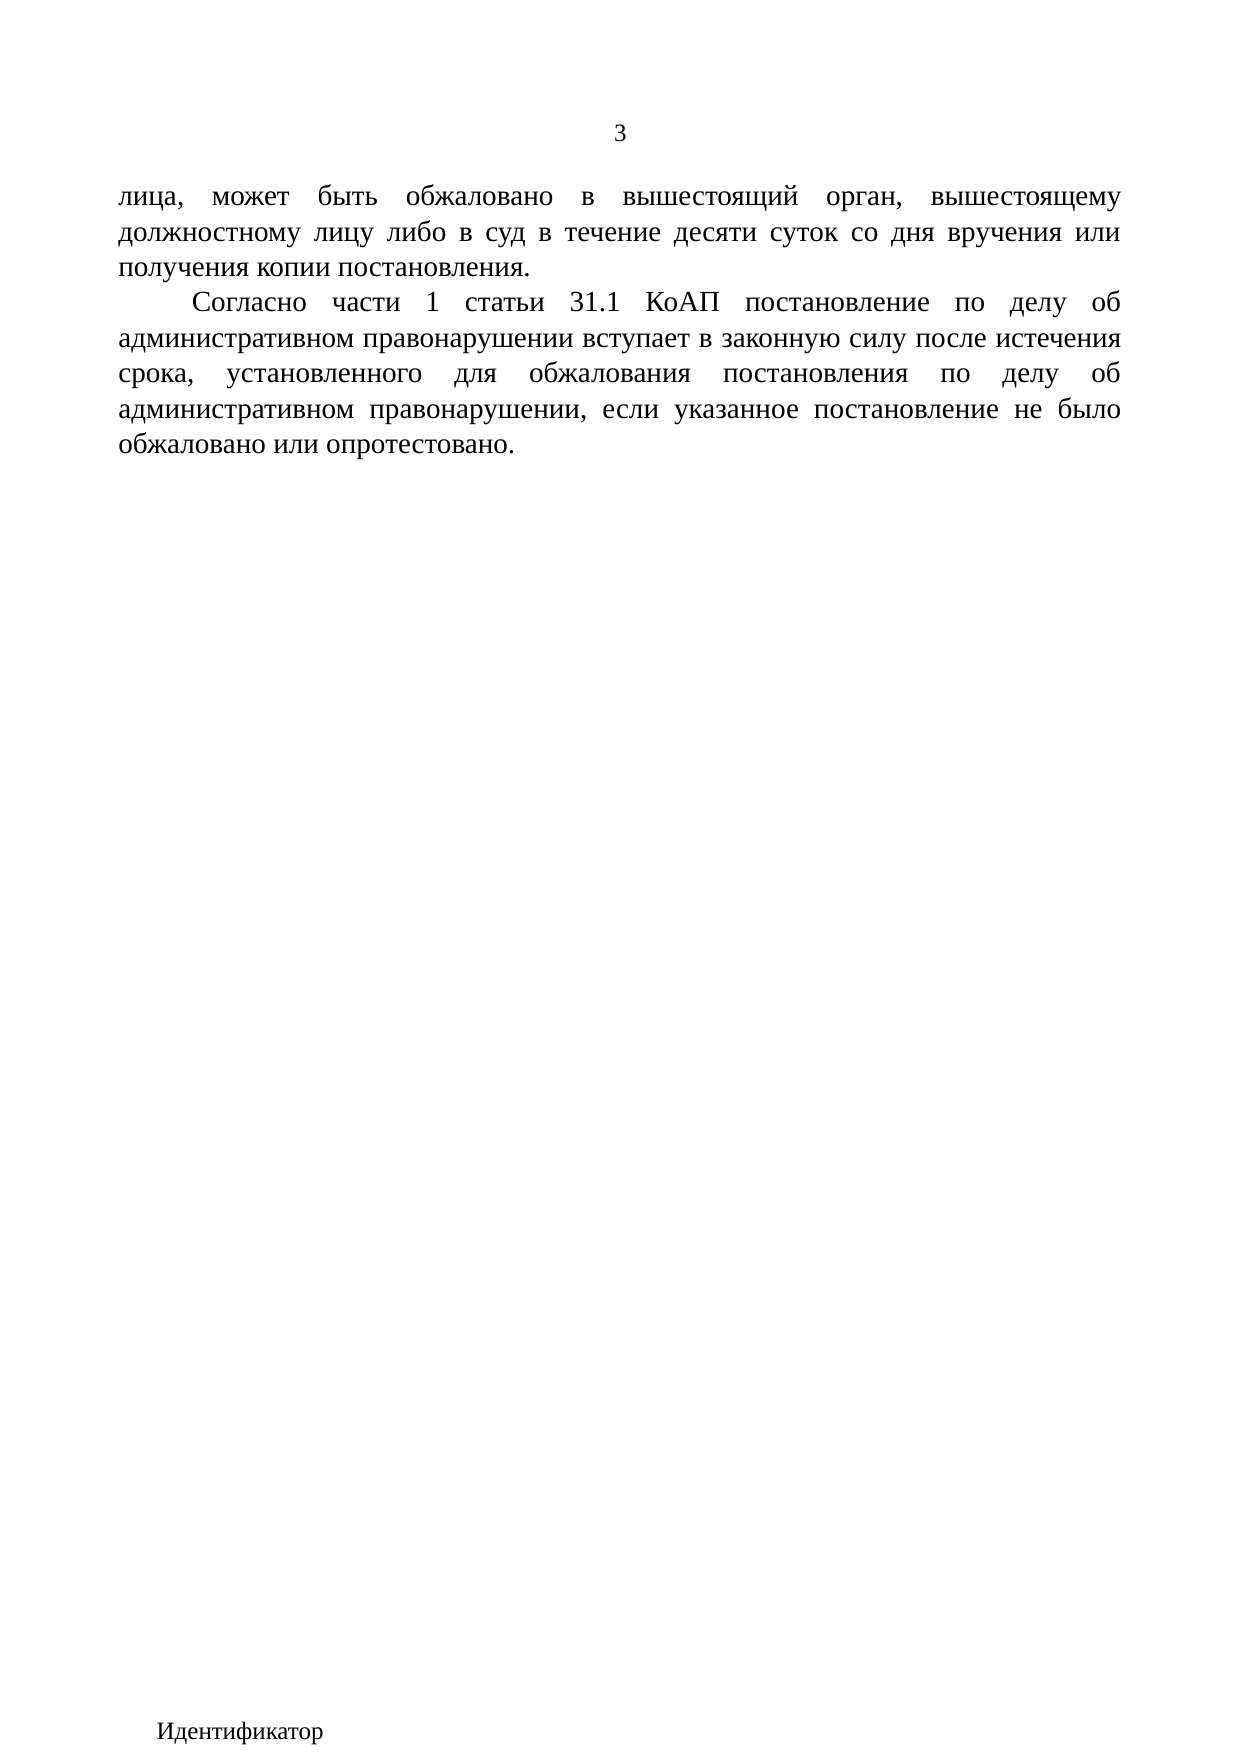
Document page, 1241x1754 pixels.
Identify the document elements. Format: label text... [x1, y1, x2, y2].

text Согласно части 1 статьи 31.1 КоАП постановление по делу об административном правонарушении вступает в законную силу после истечения срока, установленного для обжалования постановления по делу об административном правонарушении, если указанное постановление не было обжаловано или опротестовано. [118, 283, 1122, 460]
text лица, может быть обжаловано в вышестоящий орган, вышестоящему должностному лицу либо в суд в течение десяти суток со дня вручения или получения копии постановления. [118, 176, 1122, 283]
